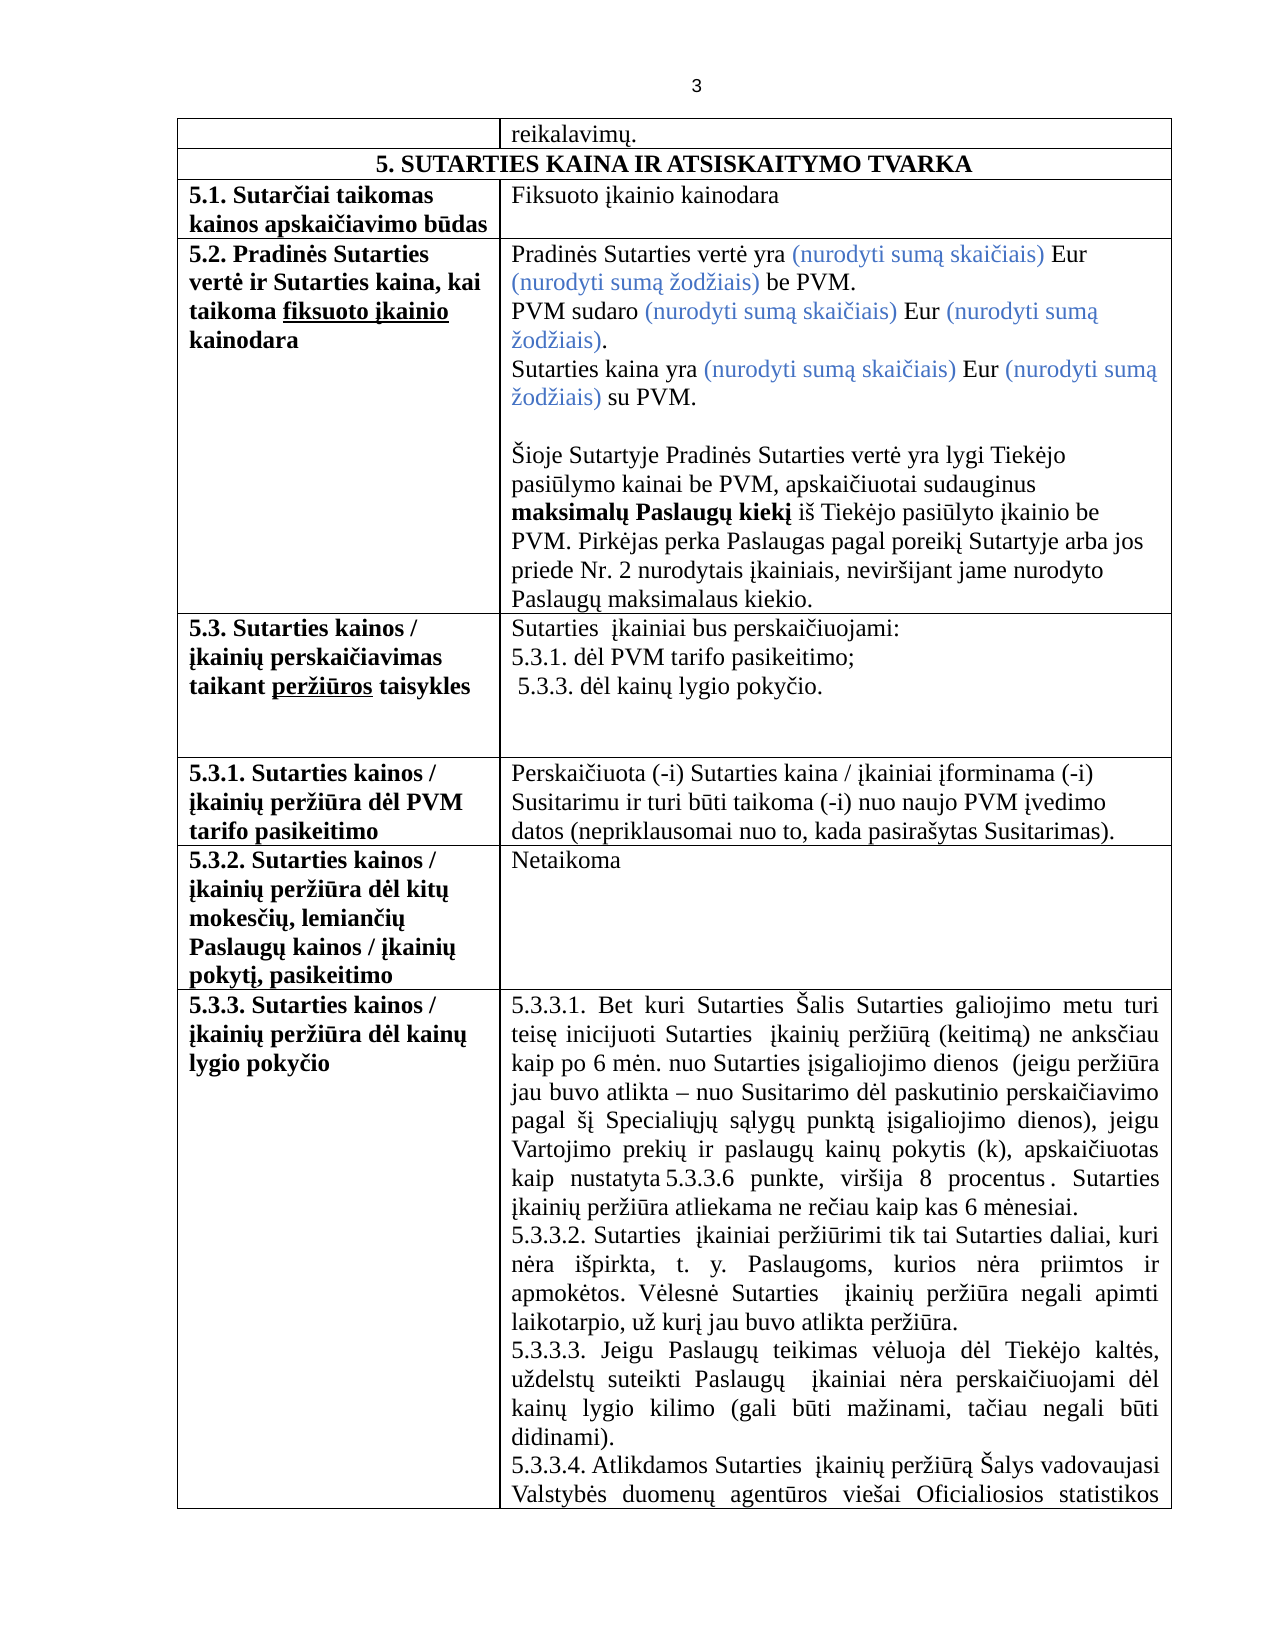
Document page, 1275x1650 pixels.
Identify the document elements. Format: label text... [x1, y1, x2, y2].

table_cell reikalavimų. [501, 119, 1171, 148]
table_cell 5.1. Sutarčiai taikomas kainos apskaičiavimo būdas [178, 180, 499, 238]
table_cell [178, 119, 499, 148]
table_cell 5.3.3.1. Bet kuri Sutarties Šalis Sutarties galiojimo metu turi teisę inicijuoti Sutarties įkainių peržiūrą (keitimą) ne anksčiau kaip po 6 mėn. nuo Sutarties įsigaliojimo dienos (jeigu peržiūra jau buvo atlikta – nuo Susitarimo dėl paskutinio perskaičiavimo pagal šį Specialiųjų sąlygų punktą įsigaliojimo dienos), jeigu Vartojimo prekių ir paslaugų kainų pokytis (k), apskaičiuotas kaip nustatyta 5.3.3.6 punkte, viršija 8 procentus . Sutarties įkainių peržiūra atliekama ne rečiau kaip kas 6 mėnesiai. 5.3.3.2. Sutarties įkainiai peržiūrimi tik tai Sutarties daliai, kuri nėra išpirkta, t. y. Paslaugoms, kurios nėra priimtos ir apmokėtos. Vėlesnė Sutarties įkainių peržiūra negali apimti laikotarpio, už kurį jau buvo atlikta peržiūra. 5.3.3.3. Jeigu Paslaugų teikimas vėluoja dėl Tiekėjo kaltės, uždelstų suteikti Paslaugų įkainiai nėra perskaičiuojami dėl kainų lygio kilimo (gali būti mažinami, tačiau negali būti didinami). 5.3.3.4. Atlikdamos Sutarties įkainių peržiūrą Šalys vadovaujasi Valstybės duomenų agentūros viešai Oficialiosios statistikos portale paskelbtais Rodiklių duomenų bazės duomenimis. Iš kitos Šalies nereikalaujama pateikti oficialaus Valstybės duomenų agentūros išduoto dokumento ar patvirtinimo. 5.3.3.5. Šalys privalo Susitarime nurodyti vartojimo prekių ir paslaugų indekso reikšmę laikotarpio pradžioje ir jo nustatymo datą, indekso reikšmę laikotarpio pabaigoje ir jo nustatymo datą, kainų pokytį (k), perskaičiuotą Sutarties įkainius, perskaičiuotą Pradinės Sutarties vertę. 5.3.3.6. Nauja Sutarties įkainiai apskaičiuojami pagal žemiau pateiktą formulę : , kur a – įkainis (Eur be PVM) (jei peržiūra jau buvo atlikta, tai po paskutinio perskaičiavimo) a1 – perskaičiuota (pakeista) įkainis (Eur be PVM) k – pagal vartotojų kainų indeksą „Vartojimo prekių ir paslaugų“ apskaičiuotas Vartojimo prekių ir paslaugų kainų pokytis (padidėjimas arba sumažėjimas) (%). „k“ reikšmė skaičiuojama pagal formulę: , (proc.) kur Indnaujausias – kreipimosi dėl kainos / įkainių peržiūros išsiuntimo kitai Šaliai dieną paskelbtas naujausias vartojimo prekių ir paslaugų indeksas „Vartojimo prekių ir paslaugų“ . Indpradžia – laikotarpio pradžios datos (mėnesio) vartojimo prekių ir paslaugų indeksas „Vartojimo prekių ir paslaugų“ . Pirmojo perskaičiavimo atveju laikotarpio pradžia (mėnuo) yra Sutarties įsigaliojimo dienos mėnuo. Antrojo ir vėlesnių perskaičiavimų atveju laikotarpio pradžia (mėnuo) yra paskutinio perskaičiavimo metu naudotos paskelbto atitinkamo indekso reikšmės mėnuo. 5.3.3.7. Skaičiavimams indeksų reikšmės imamos keturių skaitmenų po kablelio tikslumu. Apskaičiuotas pokytis (k) tolimesniems skaičiavimams naudojamas suapvalinus iki vieno skaitmens po kablelio, o apskaičiuotas įkainis „a1“ suapvalinamas iki dviejų skaitmenų po kablelio. 5.3.3.8. Šalis, siekianti Sutarties kainos / įkainių peržiūros, privalo raštu kreiptis į kitą Šalį ir prašyme pateikti visą reikalingą informaciją: Sutarties pavadinimą, numerį, datą, neperduotų ir neapmokėtų Paslaugų sąrašą su kiekiais, indekso reikšmes su nuorodomis į viešus šaltinius Valstybės duomenų agentūros Oficialiosios statistikos portale . Prašyme Šalis neturi teisės nurodyti kito indekso ar prašyti perskaičiavimo pagal kitą indeksą nei nurodytas šioje procedūroje. 5.3.3.9. Susitarimas turi būti sudarytas per 14 dienų nuo Šalies pateikto tinkamo prašymo perskaičiuoti Sutarties įkainius gavimo dienos. 5.3.3.10. Susitarimu Šalys neturi teisės keisti procedūroje nurodytos tvarkos ar kitų Sutarties nuostatų, išskyrus, jei keitimas atliekamas pagal VPĮ nuostatas. [501, 990, 1171, 1508]
table_cell Pradinės Sutarties vertė yra (nurodyti sumą skaičiais) Eur (nurodyti sumą žodžiais) be PVM. PVM sudaro (nurodyti sumą skaičiais) Eur (nurodyti sumą žodžiais). Sutarties kaina yra (nurodyti sumą skaičiais) Eur (nurodyti sumą žodžiais) su PVM. Šioje Sutartyje Pradinės Sutarties vertė yra lygi Tiekėjo pasiūlymo kainai be PVM, apskaičiuotai sudauginus maksimalų Paslaugų kiekį iš Tiekėjo pasiūlyto įkainio be PVM. Pirkėjas perka Paslaugas pagal poreikį Sutartyje arba jos priede Nr. 2 nurodytais įkainiais, neviršijant jame nurodyto Paslaugų maksimalaus kiekio. [501, 239, 1171, 612]
table_cell Perskaičiuota (-i) Sutarties kaina / įkainiai įforminama (-i) Susitarimu ir turi būti taikoma (-i) nuo naujo PVM įvedimo datos (nepriklausomai nuo to, kada pasirašytas Susitarimas). [501, 758, 1171, 844]
table_cell 5.3.1. Sutarties kainos / įkainių peržiūra dėl PVM tarifo pasikeitimo [178, 758, 499, 844]
table_cell 5. SUTARTIES KAINA IR ATSISKAITYMO TVARKA [178, 149, 1171, 179]
table_cell 5.3. Sutarties kainos / įkainių perskaičiavimas taikant peržiūros taisykles [178, 614, 499, 757]
table_cell 5.3.3. Sutarties kainos / įkainių peržiūra dėl kainų lygio pokyčio [178, 990, 499, 1508]
table_cell 5.3.2. Sutarties kainos / įkainių peržiūra dėl kitų mokesčių, lemiančių Paslaugų kainos / įkainių pokytį, pasikeitimo [178, 846, 499, 989]
table_cell 5.2. Pradinės Sutarties vertė ir Sutarties kaina, kai taikoma fiksuoto įkainio kainodara [178, 239, 499, 612]
table_cell Netaikoma [501, 846, 1171, 989]
table_cell Sutarties įkainiai bus perskaičiuojami: 5.3.1. dėl PVM tarifo pasikeitimo; 5.3.3. dėl kainų lygio pokyčio. [501, 614, 1171, 757]
table_cell Fiksuoto įkainio kainodara [501, 180, 1171, 238]
